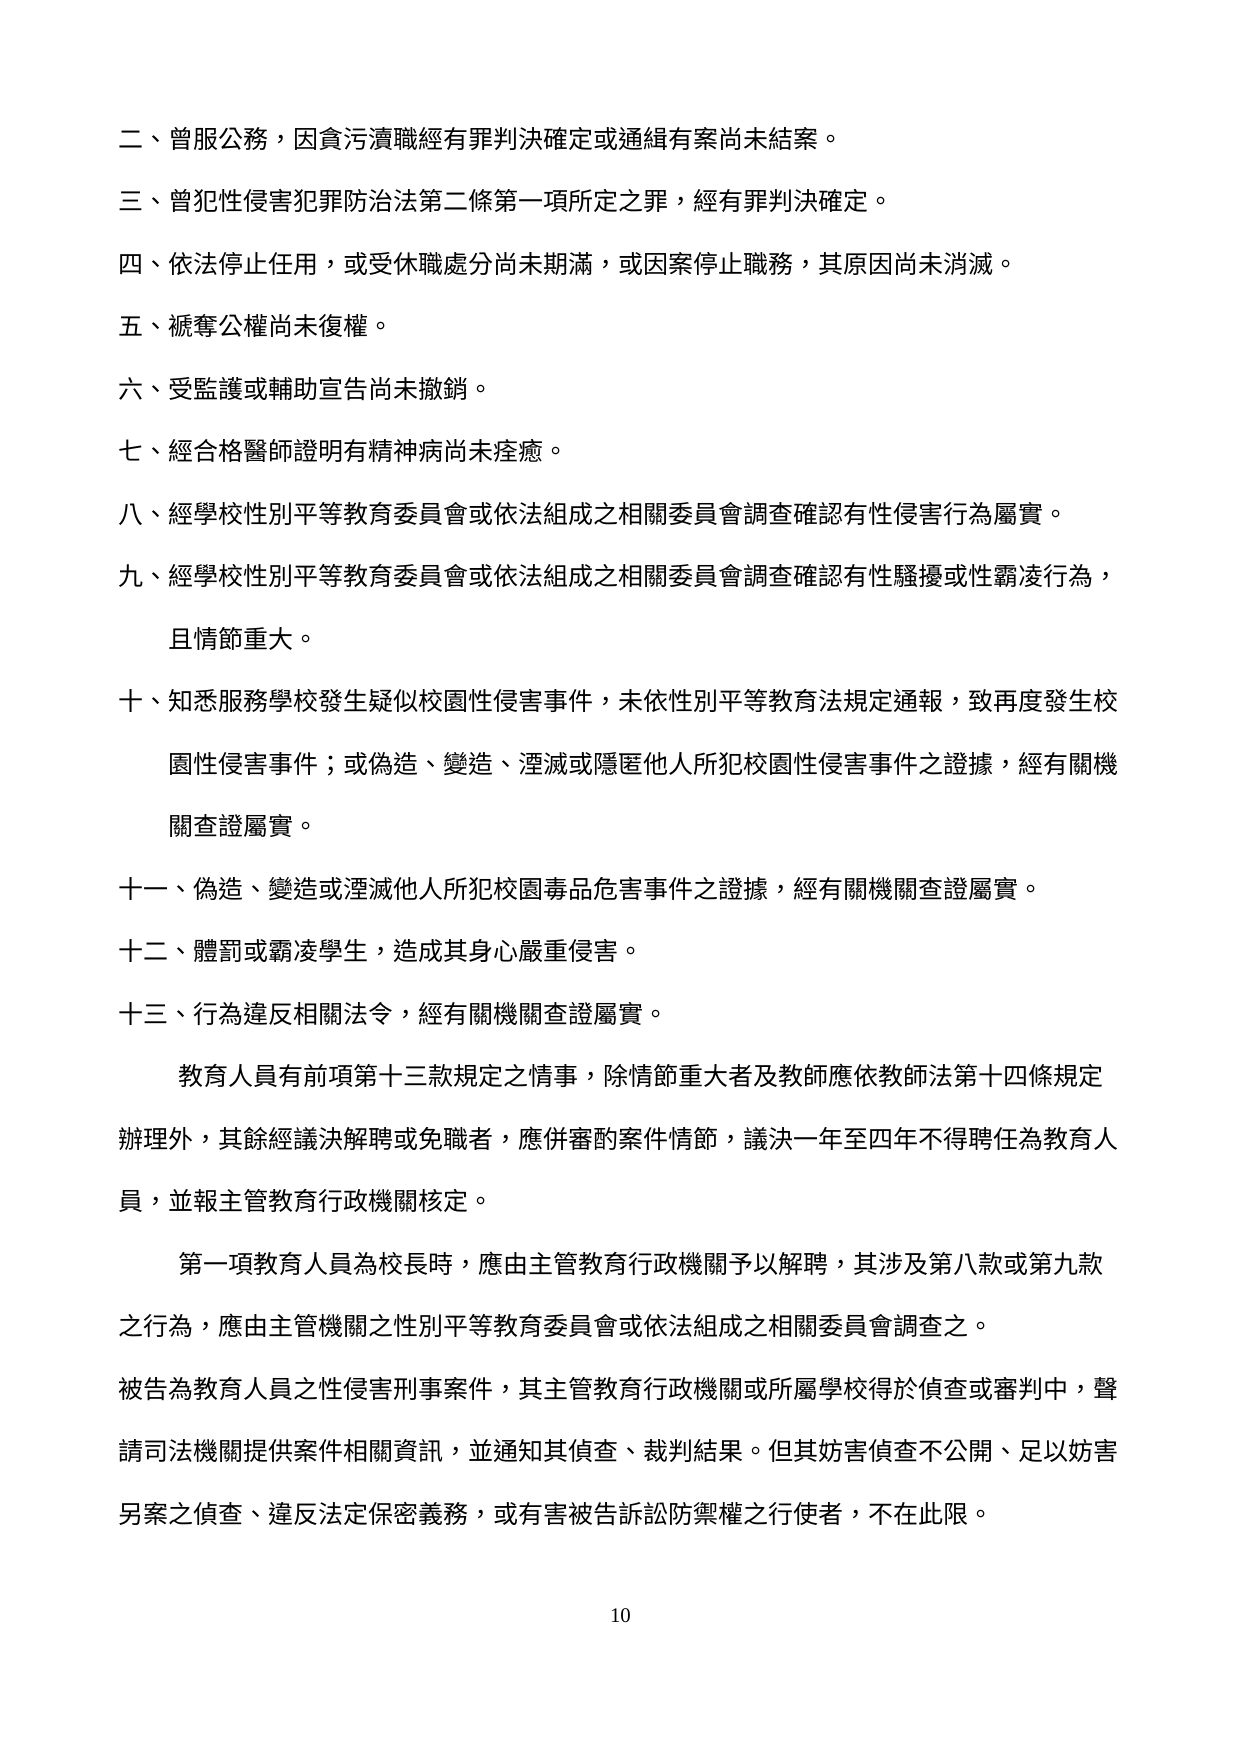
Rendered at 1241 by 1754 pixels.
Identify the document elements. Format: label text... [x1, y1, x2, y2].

text 二、曾服公務，因貪污瀆職經有罪判決確定或通緝有案尚未結案。 [118, 96, 1122, 158]
text 四、依法停止任用，或受休職處分尚未期滿，或因案停止職務，其原因尚未消滅。 [118, 221, 1122, 283]
text 十一、偽造、變造或湮滅他人所犯校園毒品危害事件之證據，經有關機關查證屬實。 [118, 846, 1122, 908]
text 十、知悉服務學校發生疑似校園性侵害事件，未依性別平等教育法規定通報，致再度發生校園性侵害事件；或偽造、變造、湮滅或隱匿他人所犯校園性侵害事件之證據，經有關機關查證屬實。 [118, 658, 1122, 846]
text 十三、行為違反相關法令，經有關機關查證屬實。 [118, 971, 1122, 1033]
text 被告為教育人員之性侵害刑事案件，其主管教育行政機關或所屬學校得於偵查或審判中，聲請司法機關提供案件相關資訊，並通知其偵查、裁判結果。但其妨害偵查不公開、足以妨害另案之偵查、違反法定保密義務，或有害被告訴訟防禦權之行使者，不在此限。 [118, 1346, 1122, 1533]
text 第一項教育人員為校長時，應由主管教育行政機關予以解聘，其涉及第八款或第九款之行為，應由主管機關之性別平等教育委員會或依法組成之相關委員會調查之。 [118, 1221, 1122, 1346]
text 八、經學校性別平等教育委員會或依法組成之相關委員會調查確認有性侵害行為屬實。 [118, 471, 1122, 533]
text 七、經合格醫師證明有精神病尚未痊癒。 [118, 408, 1122, 471]
text 十二、體罰或霸凌學生，造成其身心嚴重侵害。 [118, 908, 1122, 971]
text 九、經學校性別平等教育委員會或依法組成之相關委員會調查確認有性騷擾或性霸凌行為，且情節重大。 [118, 533, 1122, 658]
text 五、褫奪公權尚未復權。 [118, 283, 1122, 346]
text 六、受監護或輔助宣告尚未撤銷。 [118, 346, 1122, 408]
text 教育人員有前項第十三款規定之情事，除情節重大者及教師應依教師法第十四條規定辦理外，其餘經議決解聘或免職者，應併審酌案件情節，議決一年至四年不得聘任為教育人員，並報主管教育行政機關核定。 [118, 1033, 1122, 1221]
text 三、曾犯性侵害犯罪防治法第二條第一項所定之罪，經有罪判決確定。 [118, 158, 1122, 221]
